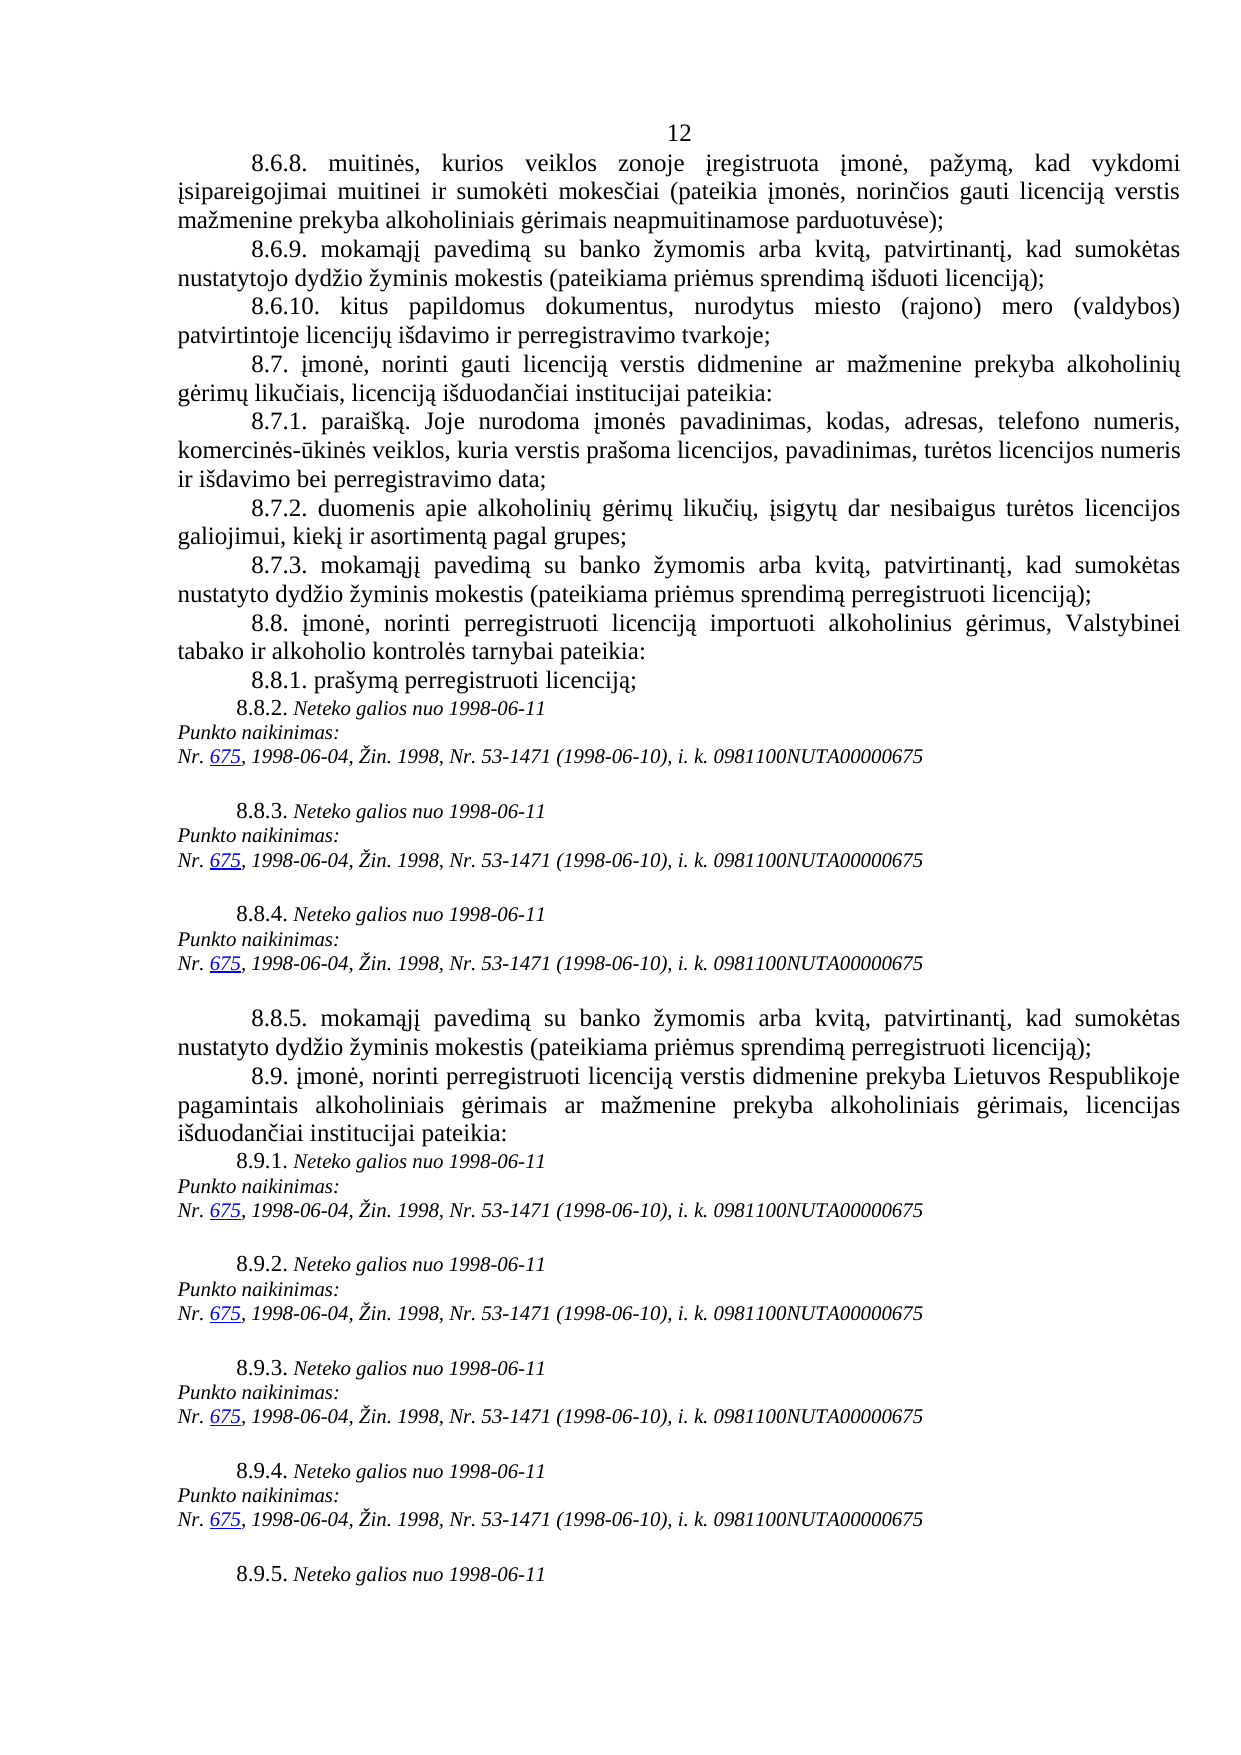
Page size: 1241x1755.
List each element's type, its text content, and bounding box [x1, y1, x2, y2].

text 8.8.2. Neteko galios nuo 1998-06-11 [177, 694, 1181, 720]
text Punkto naikinimas: [177, 927, 1181, 951]
text 8.6.8. muitinės, kurios veiklos zonoje įregistruota įmonė, pažymą, kad vykdomi įsipareigojimai muitinei ir sumokėti mokesčiai (pateikia įmonės, norinčios gauti licenciją verstis mažmenine prekyba alkoholiniais gėrimais neapmuitinamose parduotuvėse); [177, 148, 1181, 234]
text Punkto naikinimas: [177, 1483, 1181, 1507]
text 8.9.4. Neteko galios nuo 1998-06-11 [177, 1457, 1181, 1483]
text 8.7.2. duomenis apie alkoholinių gėrimų likučių, įsigytų dar nesibaigus turėtos licencijos galiojimui, kiekį ir asortimentą pagal grupes; [177, 493, 1181, 550]
text 8.8.4. Neteko galios nuo 1998-06-11 [177, 900, 1181, 927]
text Punkto naikinimas: [177, 1380, 1181, 1404]
text Punkto naikinimas: [177, 1174, 1181, 1198]
text 8.8. įmonė, norinti perregistruoti licenciją importuoti alkoholinius gėrimus, Valstybinei tabako ir alkoholio kontrolės tarnybai pateikia: [177, 608, 1181, 665]
text 8.9.1. Neteko galios nuo 1998-06-11 [177, 1147, 1181, 1174]
text 8.8.5. mokamąjį pavedimą su banko žymomis arba kvitą, patvirtinantį, kad sumokėtas nustatyto dydžio žyminis mokestis (pateikiama priėmus sprendimą perregistruoti licenciją); [177, 1003, 1181, 1061]
text 8.6.10. kitus papildomus dokumentus, nurodytus miesto (rajono) mero (valdybos) patvirtintoje licencijų išdavimo ir perregistravimo tvarkoje; [177, 291, 1181, 349]
text Nr. 675, 1998-06-04, Žin. 1998, Nr. 53-1471 (1998-06-10), i. k. 0981100NUTA00000675 [177, 1301, 1181, 1325]
text 8.7. įmonė, norinti gauti licenciją verstis didmenine ar mažmenine prekyba alkoholinių gėrimų likučiais, licenciją išduodančiai institucijai pateikia: [177, 349, 1181, 406]
text Punkto naikinimas: [177, 823, 1181, 847]
text 8.9.5. Neteko galios nuo 1998-06-11 [177, 1560, 1181, 1587]
text 8.7.3. mokamąjį pavedimą su banko žymomis arba kvitą, patvirtinantį, kad sumokėtas nustatyto dydžio žyminis mokestis (pateikiama priėmus sprendimą perregistruoti licenciją); [177, 550, 1181, 608]
text Punkto naikinimas: [177, 720, 1181, 744]
text 8.8.1. prašymą perregistruoti licenciją; [177, 665, 1181, 694]
text Nr. 675, 1998-06-04, Žin. 1998, Nr. 53-1471 (1998-06-10), i. k. 0981100NUTA00000675 [177, 951, 1181, 975]
text Punkto naikinimas: [177, 1277, 1181, 1301]
text 8.8.3. Neteko galios nuo 1998-06-11 [177, 797, 1181, 823]
text 8.7.1. paraišką. Joje nurodoma įmonės pavadinimas, kodas, adresas, telefono numeris, komercinės-ūkinės veiklos, kuria verstis prašoma licencijos, pavadinimas, turėtos licencijos numeris ir išdavimo bei perregistravimo data; [177, 406, 1181, 493]
text Nr. 675, 1998-06-04, Žin. 1998, Nr. 53-1471 (1998-06-10), i. k. 0981100NUTA00000675 [177, 1198, 1181, 1222]
text Nr. 675, 1998-06-04, Žin. 1998, Nr. 53-1471 (1998-06-10), i. k. 0981100NUTA00000675 [177, 1404, 1181, 1428]
text 8.9.2. Neteko galios nuo 1998-06-11 [177, 1251, 1181, 1277]
text 8.9. įmonė, norinti perregistruoti licenciją verstis didmenine prekyba Lietuvos Respublikoje pagamintais alkoholiniais gėrimais ar mažmenine prekyba alkoholiniais gėrimais, licencijas išduodančiai institucijai pateikia: [177, 1061, 1181, 1147]
text 8.6.9. mokamąjį pavedimą su banko žymomis arba kvitą, patvirtinantį, kad sumokėtas nustatytojo dydžio žyminis mokestis (pateikiama priėmus sprendimą išduoti licenciją); [177, 234, 1181, 291]
text Nr. 675, 1998-06-04, Žin. 1998, Nr. 53-1471 (1998-06-10), i. k. 0981100NUTA00000675 [177, 847, 1181, 872]
text 8.9.3. Neteko galios nuo 1998-06-11 [177, 1354, 1181, 1380]
text Nr. 675, 1998-06-04, Žin. 1998, Nr. 53-1471 (1998-06-10), i. k. 0981100NUTA00000675 [177, 1507, 1181, 1531]
text Nr. 675, 1998-06-04, Žin. 1998, Nr. 53-1471 (1998-06-10), i. k. 0981100NUTA00000675 [177, 744, 1181, 768]
